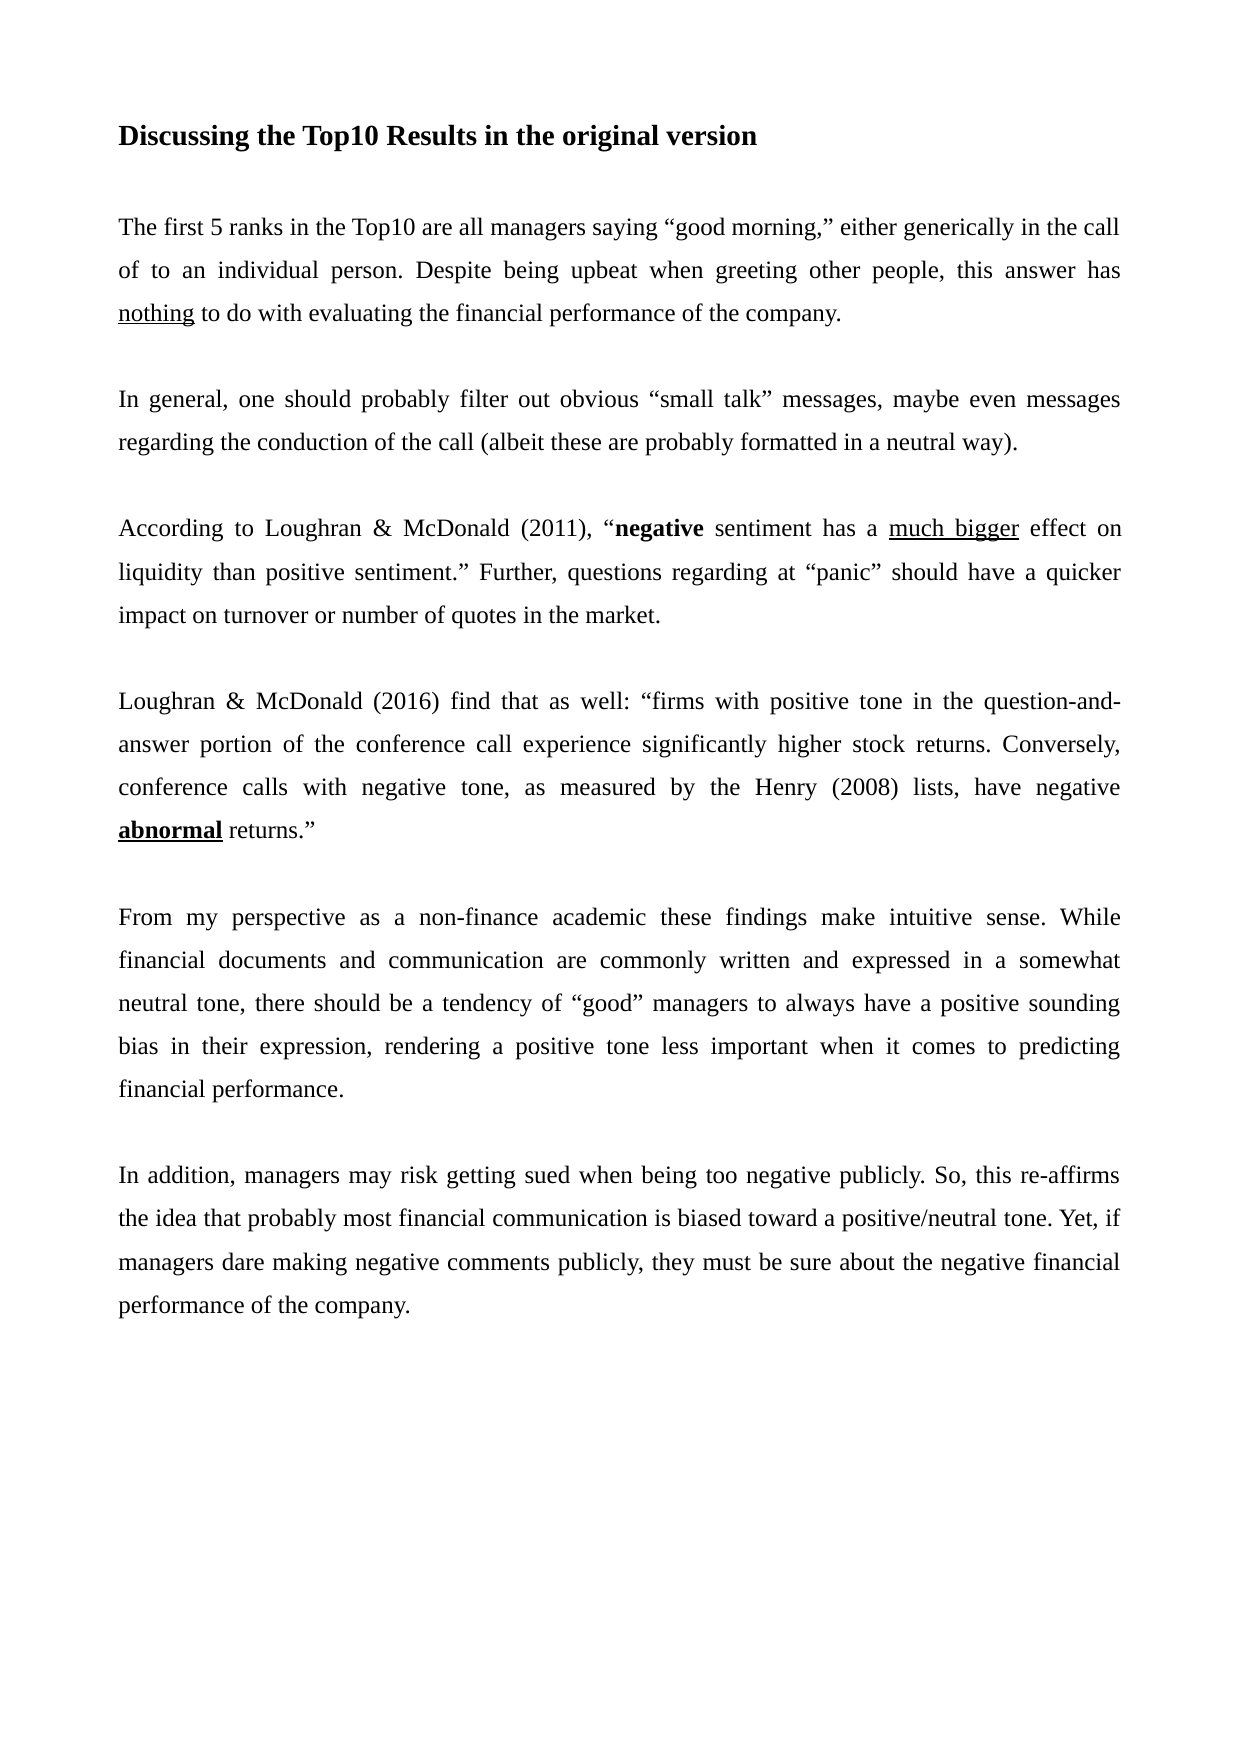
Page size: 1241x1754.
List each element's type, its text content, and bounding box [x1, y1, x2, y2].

text In general, one should probably filter out obvious “small talk” messages, maybe even messages regarding the conduction of the call (albeit these are probably formatted in a neutral way). [118, 384, 1122, 456]
text In addition, managers may risk getting sued when being too negative publicly. So, this re-affirms the idea that probably most financial communication is biased toward a positive/neutral tone. Yet, if managers dare making negative comments publicly, they must be sure about the negative financial performance of the company. [118, 1160, 1122, 1318]
text According to Loughran & McDonald (2011), “negative sentiment has a much bigger effect on liquidity than positive sentiment.” Further, questions regarding at “panic” should have a quicker impact on turnover or number of quotes in the market. [118, 513, 1122, 628]
text From my perspective as a non-finance academic these findings make intuitive sense. While financial documents and communication are commonly written and expressed in a somewhat neutral tone, there should be a tendency of “good” managers to always have a positive sounding bias in their expression, rendering a positive tone less important when it comes to predicting financial performance. [118, 902, 1122, 1103]
text Discussing the Top10 Results in the original version [118, 118, 1122, 152]
text The first 5 ranks in the Top10 are all managers saying “good morning,” either generically in the call of to an individual person. Despite being upbeat when greeting other people, this answer has nothing to do with evaluating the financial performance of the company. [118, 212, 1122, 327]
text Loughran & McDonald (2016) find that as well: “firms with positive tone in the question-and-answer portion of the conference call experience significantly higher stock returns. Conversely, conference calls with negative tone, as measured by the Henry (2008) lists, have negative abnormal returns.” [118, 686, 1122, 844]
